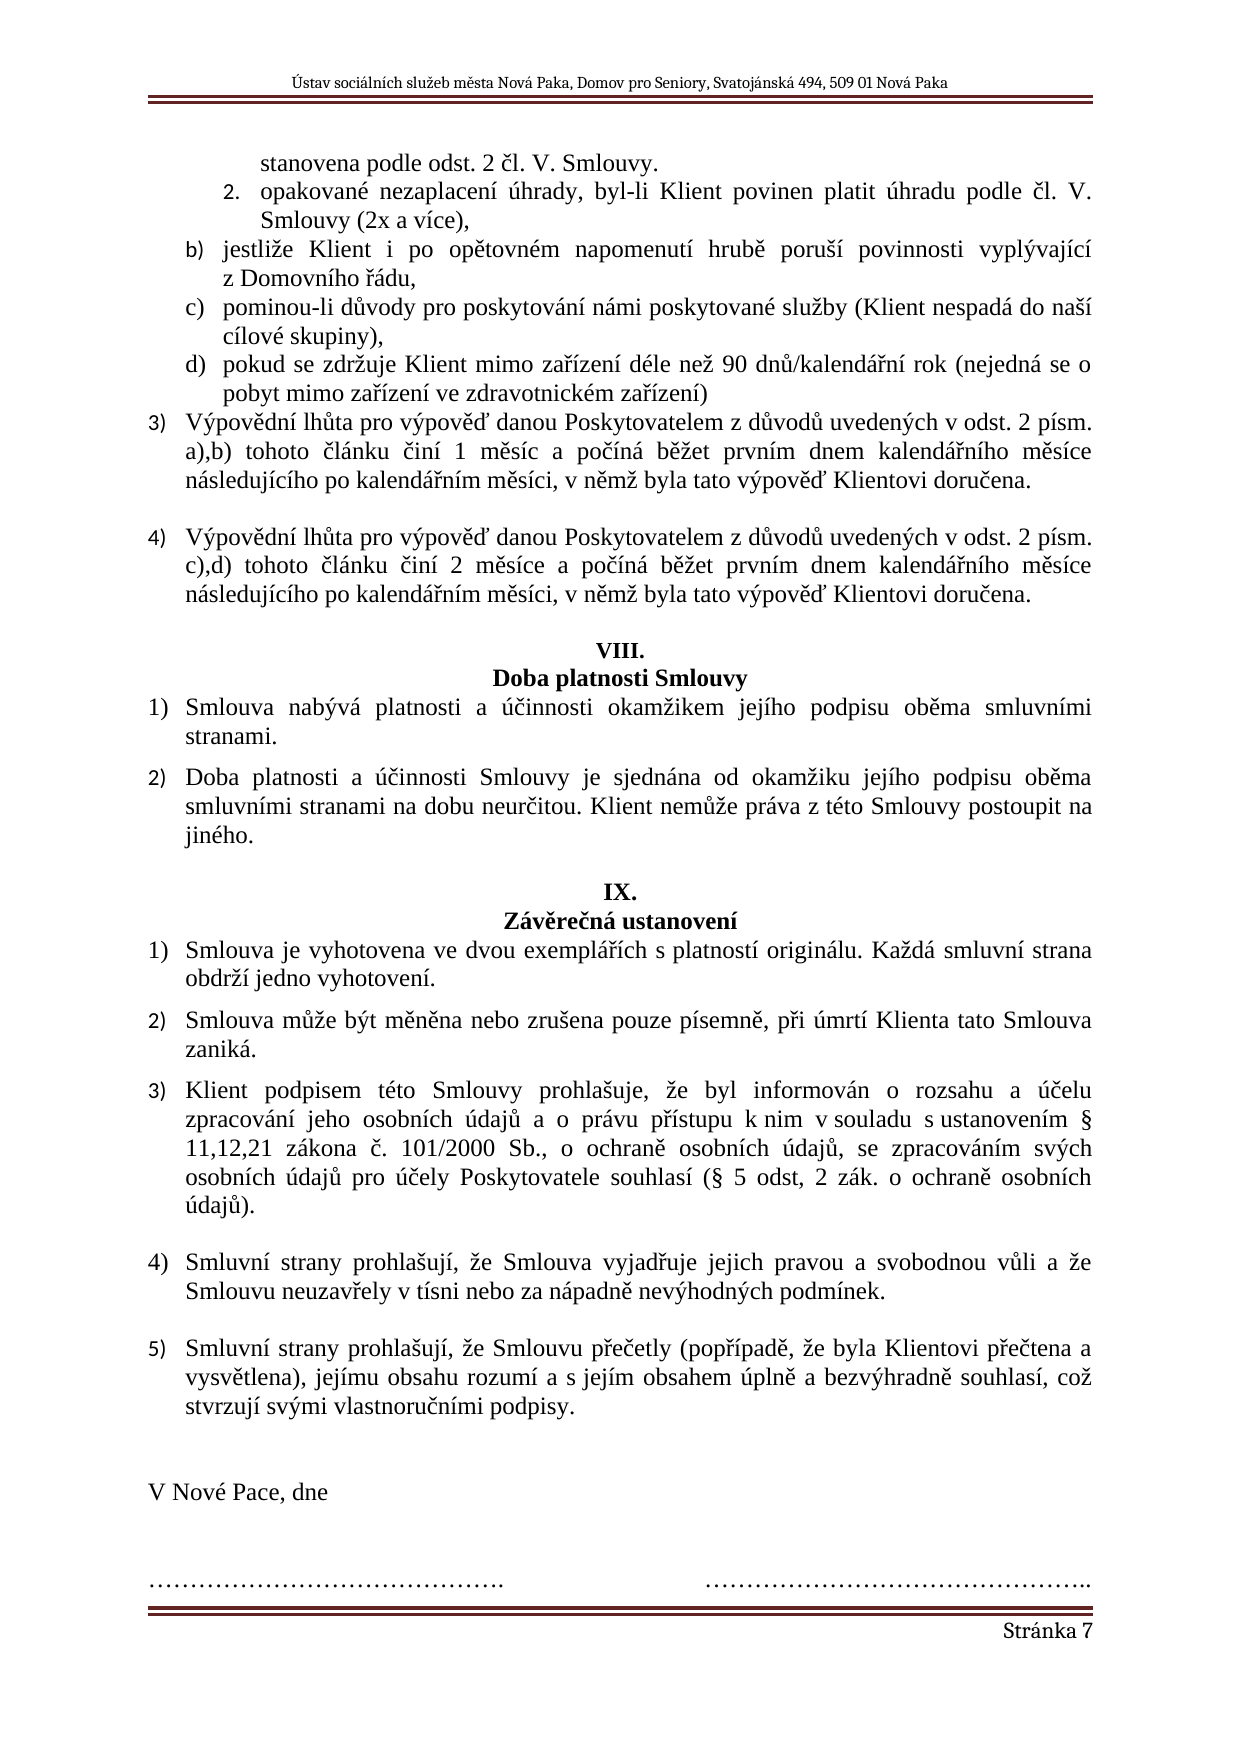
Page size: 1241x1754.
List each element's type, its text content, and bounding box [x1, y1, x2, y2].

text ……………………………………. ……………………………………….. [148, 1564, 1093, 1592]
text IX. [148, 877, 1093, 906]
list pominou-li důvody pro poskytování námi poskytované služby (Klient nespadá do naší cílové skupiny), [185, 292, 1093, 349]
text Závěrečná ustanovení [148, 906, 1093, 935]
text VIII. [148, 637, 1093, 663]
list Doba platnosti a účinnosti Smlouvy je sjednána od okamžiku jejího podpisu oběma smluvními stranami na dobu neurčitou. Klient nemůže práva z této Smlouvy postoupit na jiného. [148, 762, 1093, 848]
text V Nové Pace, dne [148, 1477, 1093, 1506]
list Smluvní strany prohlašují, že Smlouva vyjadřuje jejich pravou a svobodnou vůli a že Smlouvu neuzavřely v tísni nebo za nápadně nevýhodných podmínek. [148, 1247, 1093, 1305]
list stanovena podle odst. 2 čl. V. Smlouvy. [223, 148, 1093, 176]
list jestliže Klient i po opětovném napomenutí hrubě poruší povinnosti vyplývající z Domovního řádu, [185, 234, 1093, 292]
text Doba platnosti Smlouvy [148, 663, 1093, 692]
list opakované nezaplacení úhrady, byl-li Klient povinen platit úhradu podle čl. V. Smlouvy (2x a více), [223, 176, 1093, 234]
list Klient podpisem této Smlouvy prohlašuje, že byl informován o rozsahu a účelu zpracování jeho osobních údajů a o právu přístupu k nim v souladu s ustanovením § 11,12,21 zákona č. 101/2000 Sb., o ochraně osobních údajů, se zpracováním svých osobních údajů pro účely Poskytovatele souhlasí (§ 5 odst, 2 zák. o ochraně osobních údajů). [148, 1075, 1093, 1219]
list Výpovědní lhůta pro výpověď danou Poskytovatelem z důvodů uvedených v odst. 2 písm. a),b) tohoto článku činí 1 měsíc a počíná běžet prvním dnem kalendářního měsíce následujícího po kalendářním měsíci, v němž byla tato výpověď Klientovi doručena. [148, 407, 1093, 493]
list Výpovědní lhůta pro výpověď danou Poskytovatelem z důvodů uvedených v odst. 2 písm. c),d) tohoto článku činí 2 měsíce a počíná běžet prvním dnem kalendářního měsíce následujícího po kalendářním měsíci, v němž byla tato výpověď Klientovi doručena. [148, 522, 1093, 608]
list Smlouva může být měněna nebo zrušena pouze písemně, při úmrtí Klienta tato Smlouva zaniká. [148, 1005, 1093, 1063]
list Smluvní strany prohlašují, že Smlouvu přečetly (popřípadě, že byla Klientovi přečtena a vysvětlena), jejímu obsahu rozumí a s jejím obsahem úplně a bezvýhradně souhlasí, což stvrzují svými vlastnoručními podpisy. [148, 1333, 1093, 1420]
list pokud se zdržuje Klient mimo zařízení déle než 90 dnů/kalendářní rok (nejedná se o pobyt mimo zařízení ve zdravotnickém zařízení) [185, 349, 1093, 407]
list Smlouva je vyhotovena ve dvou exemplářích s platností originálu. Každá smluvní strana obdrží jedno vyhotovení. [148, 935, 1093, 992]
list Smlouva nabývá platnosti a účinnosti okamžikem jejího podpisu oběma smluvními stranami. [148, 692, 1093, 749]
